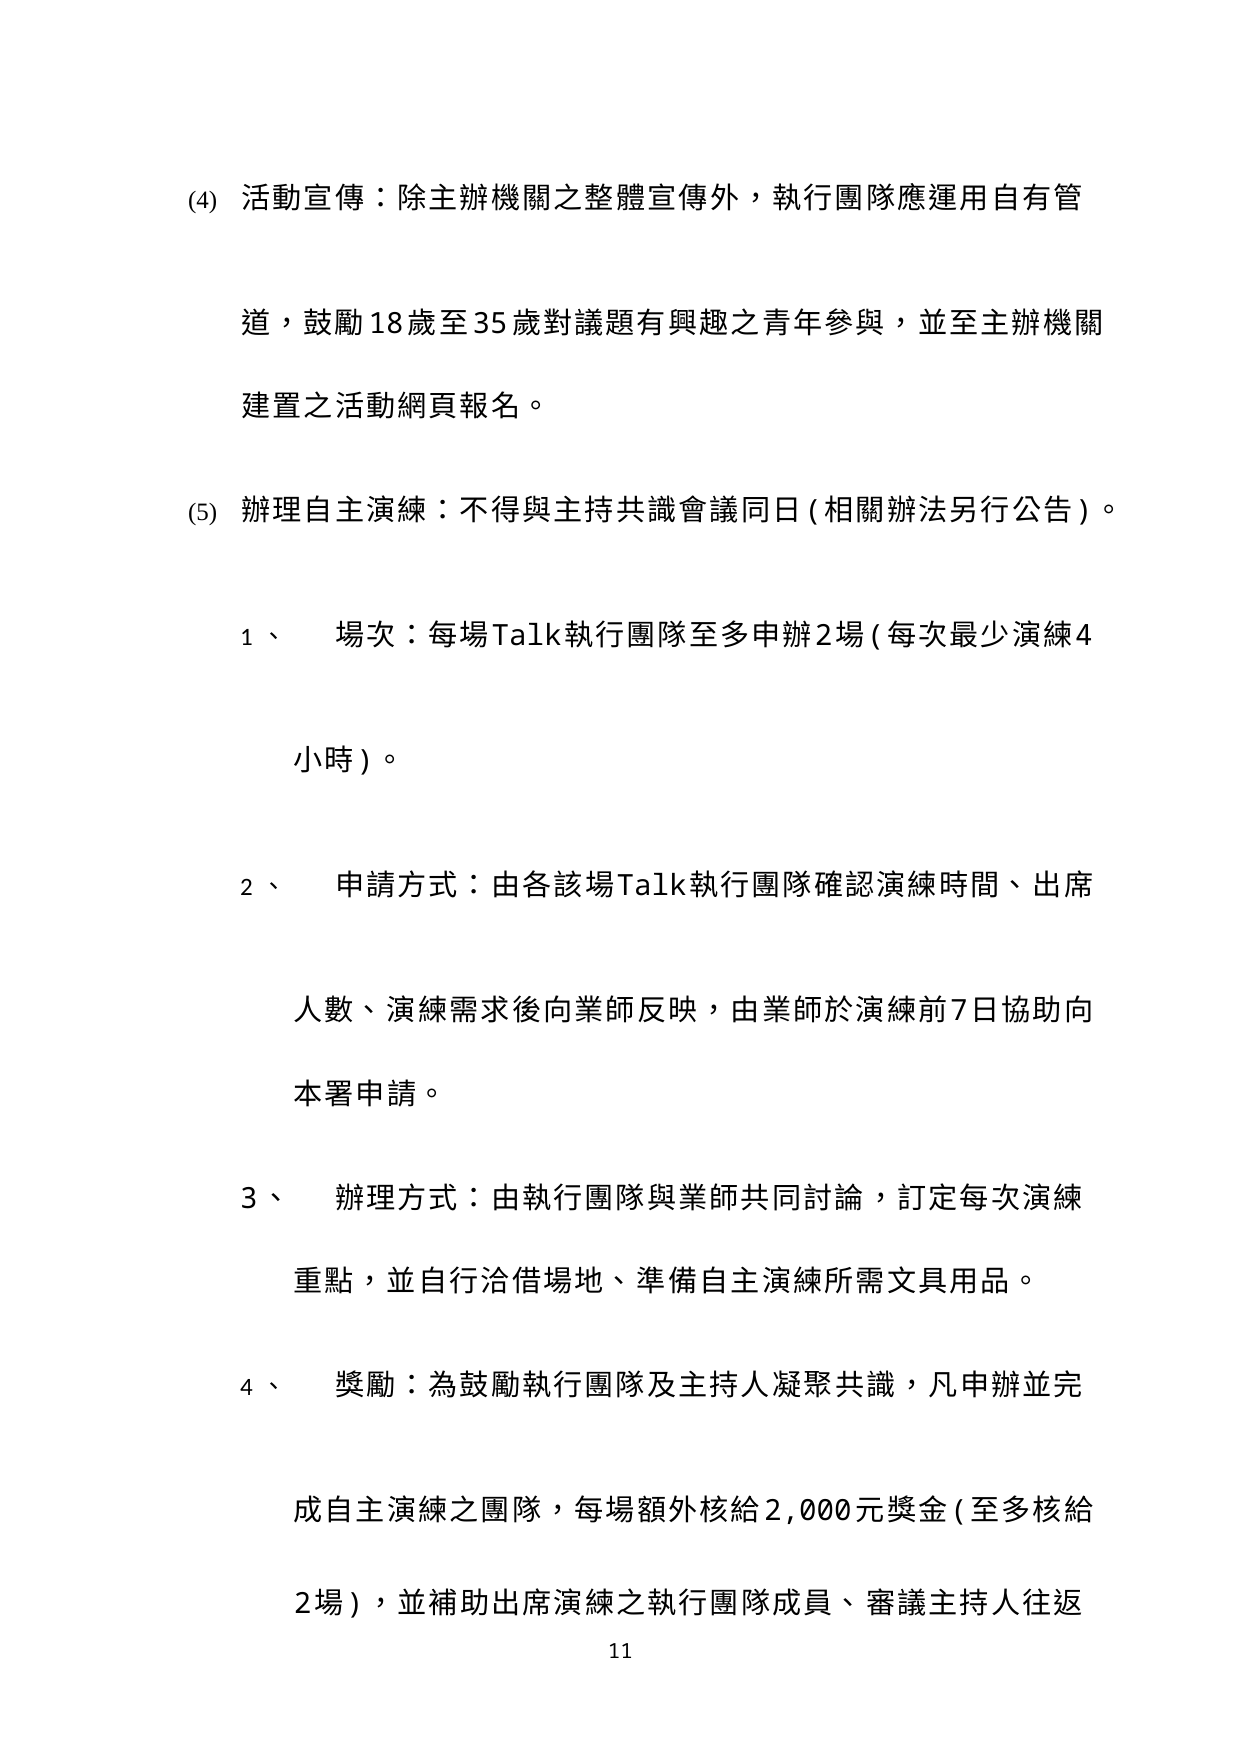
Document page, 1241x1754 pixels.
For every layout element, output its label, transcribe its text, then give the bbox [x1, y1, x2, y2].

list 申請方式：由各該場Talk執行團隊確認演練時間、出席人數、演練需求後向業師反映，由業師於演練前7日協助向本署申請。 [239, 800, 1104, 1112]
list 活動宣傳：除主辦機關之整體宣傳外，執行團隊應運用自有管道，鼓勵18歲至35歲對議題有興趣之青年參與，並至主辦機關建置之活動網頁報名。 [180, 112, 1104, 425]
list 場次：每場Talk執行團隊至多申辦2場(每次最少演練4小時)。 [239, 550, 1104, 800]
list 獎勵：為鼓勵執行團隊及主持人凝聚共識，凡申辦並完成自主演練之團隊，每場額外核給2,000元獎金(至多核給2場)，並補助出席演練之執行團隊成員、審議主持人往返 [239, 1300, 1104, 1612]
list 辦理自主演練：不得與主持共識會議同日(相關辦法另行公告)。 [180, 425, 1104, 550]
list 辦理方式：由執行團隊與業師共同討論，訂定每次演練重點，並自行洽借場地、準備自主演練所需文具用品。 [239, 1112, 1104, 1300]
